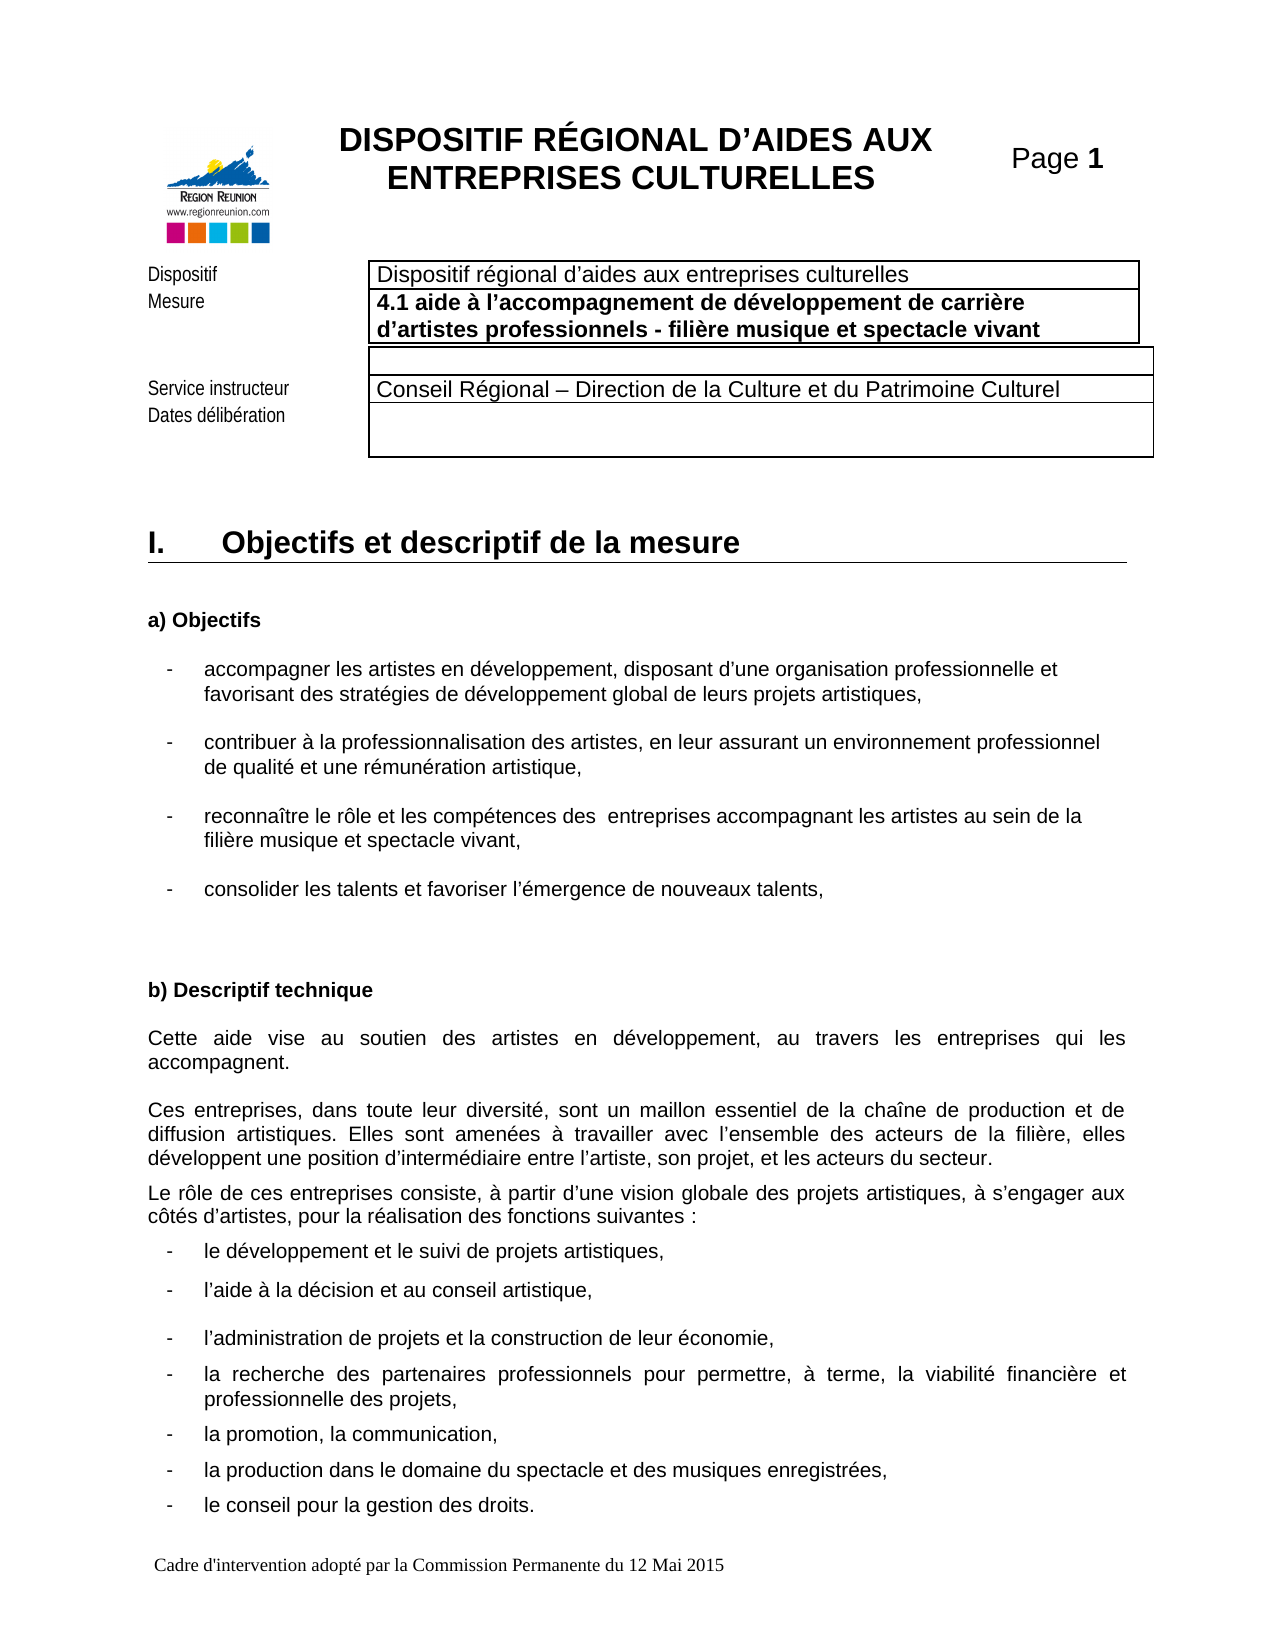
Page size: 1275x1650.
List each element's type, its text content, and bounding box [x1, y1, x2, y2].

text Le rôle de ces entreprises consiste, à partir d’une vision globale des projets artistiques, à s’engager aux côtés d’artistes, pour la réalisation des fonctions suivantes : [148, 1180, 1127, 1228]
list la promotion, la communication, [166, 1421, 1127, 1446]
text Cette aide vise au soutien des artistes en développement, au travers les entreprises qui les accompagnent. [148, 1026, 1127, 1074]
list l’administration de projets et la construction de leur économie, [166, 1325, 1127, 1351]
list la production dans le domaine du spectacle et des musiques enregistrées, [166, 1457, 1127, 1482]
subtitle Objectifs et descriptif de la mesure [148, 524, 1127, 562]
list le développement et le suivi de projets artistiques, [166, 1239, 1127, 1264]
table_header [370, 348, 1153, 374]
table_cell [370, 403, 1153, 456]
table_cell Conseil Régional – Direction de la Culture et du Patrimoine Culturel [370, 376, 1153, 402]
text Ces entreprises, dans toute leur diversité, sont un maillon essentiel de la chaîne de production et de diffusion artistiques. Elles sont amenées à travailler avec l’ensemble des acteurs de la filière, elles développent une position d’intermédiaire entre l’artiste, son projet, et les acteurs du secteur. [148, 1098, 1127, 1170]
list l’aide à la décision et au conseil artistique, [166, 1277, 1127, 1302]
text a) Objectifs [148, 608, 1127, 632]
table_cell Dates délibération [140, 402, 368, 456]
list le conseil pour la gestion des droits. [166, 1493, 1127, 1518]
list reconnaître le rôle et les compétences des entreprises accompagnant les artistes au sein de la filière musique et spectacle vivant, [166, 803, 1127, 852]
table_header [140, 346, 368, 374]
text b) Descriptif technique [148, 978, 1127, 1002]
list accompagner les artistes en développement, disposant d’une organisation professionnelle et favorisant des stratégies de développement global de leurs projets artistiques, [166, 656, 1127, 706]
list contribuer à la professionnalisation des artistes, en leur assurant un environnement professionnel de qualité et une rémunération artistique, [166, 729, 1127, 779]
table_cell Service instructeur [140, 374, 368, 402]
list consolider les talents et favoriser l’émergence de nouveaux talents, [166, 876, 1127, 902]
list la recherche des partenaires professionnels pour permettre, à terme, la viabilité financière et professionnelle des projets, [166, 1361, 1127, 1411]
